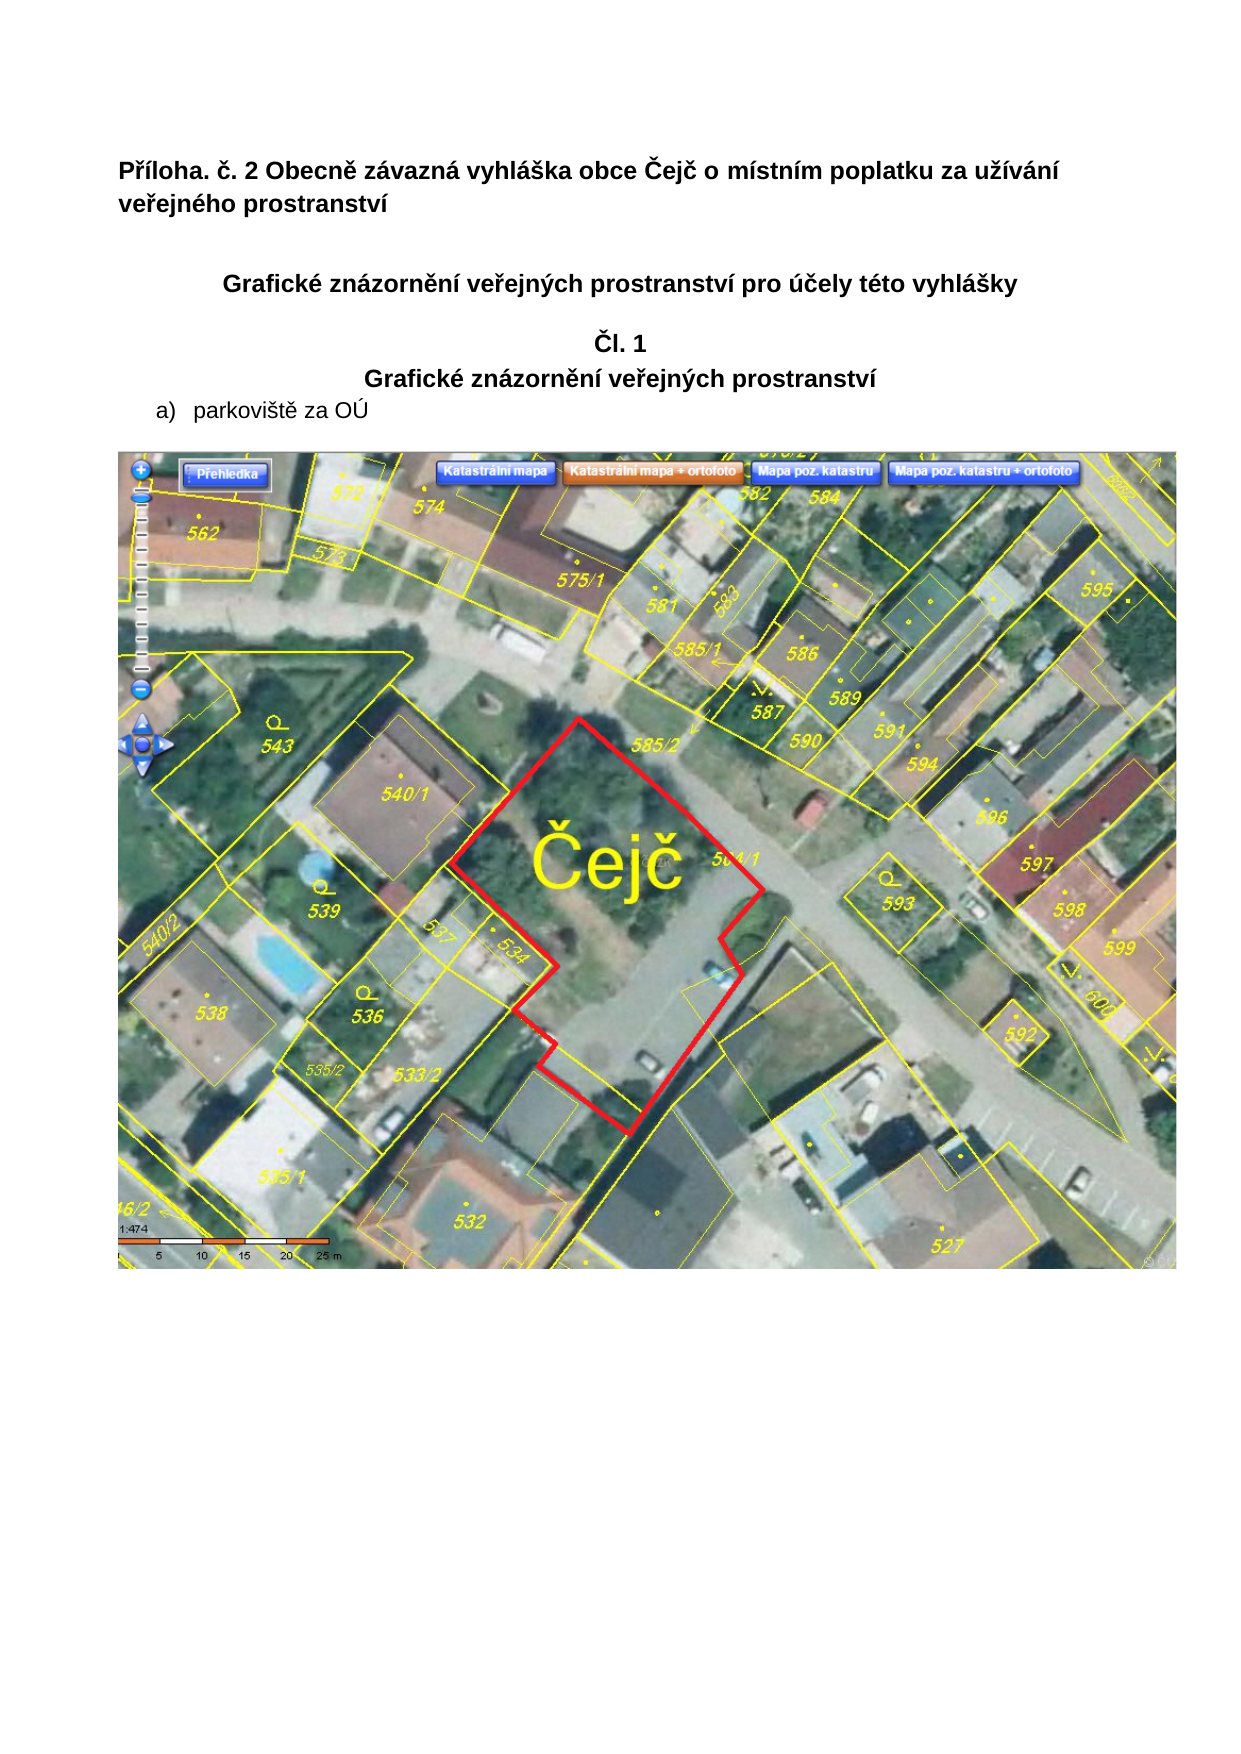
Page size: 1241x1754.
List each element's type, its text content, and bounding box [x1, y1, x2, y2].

subtitle Čl. 1 [118, 329, 1122, 357]
subtitle Příloha. č. 2 Obecně závazná vyhláška obce Čejč o místním poplatku za užívání veřejného prostranství [118, 156, 1122, 217]
list parkoviště za OÚ [156, 397, 1122, 423]
subtitle Grafické znázornění veřejných prostranství [118, 363, 1122, 392]
text Grafické znázornění veřejných prostranství pro účely této vyhlášky [118, 269, 1122, 298]
